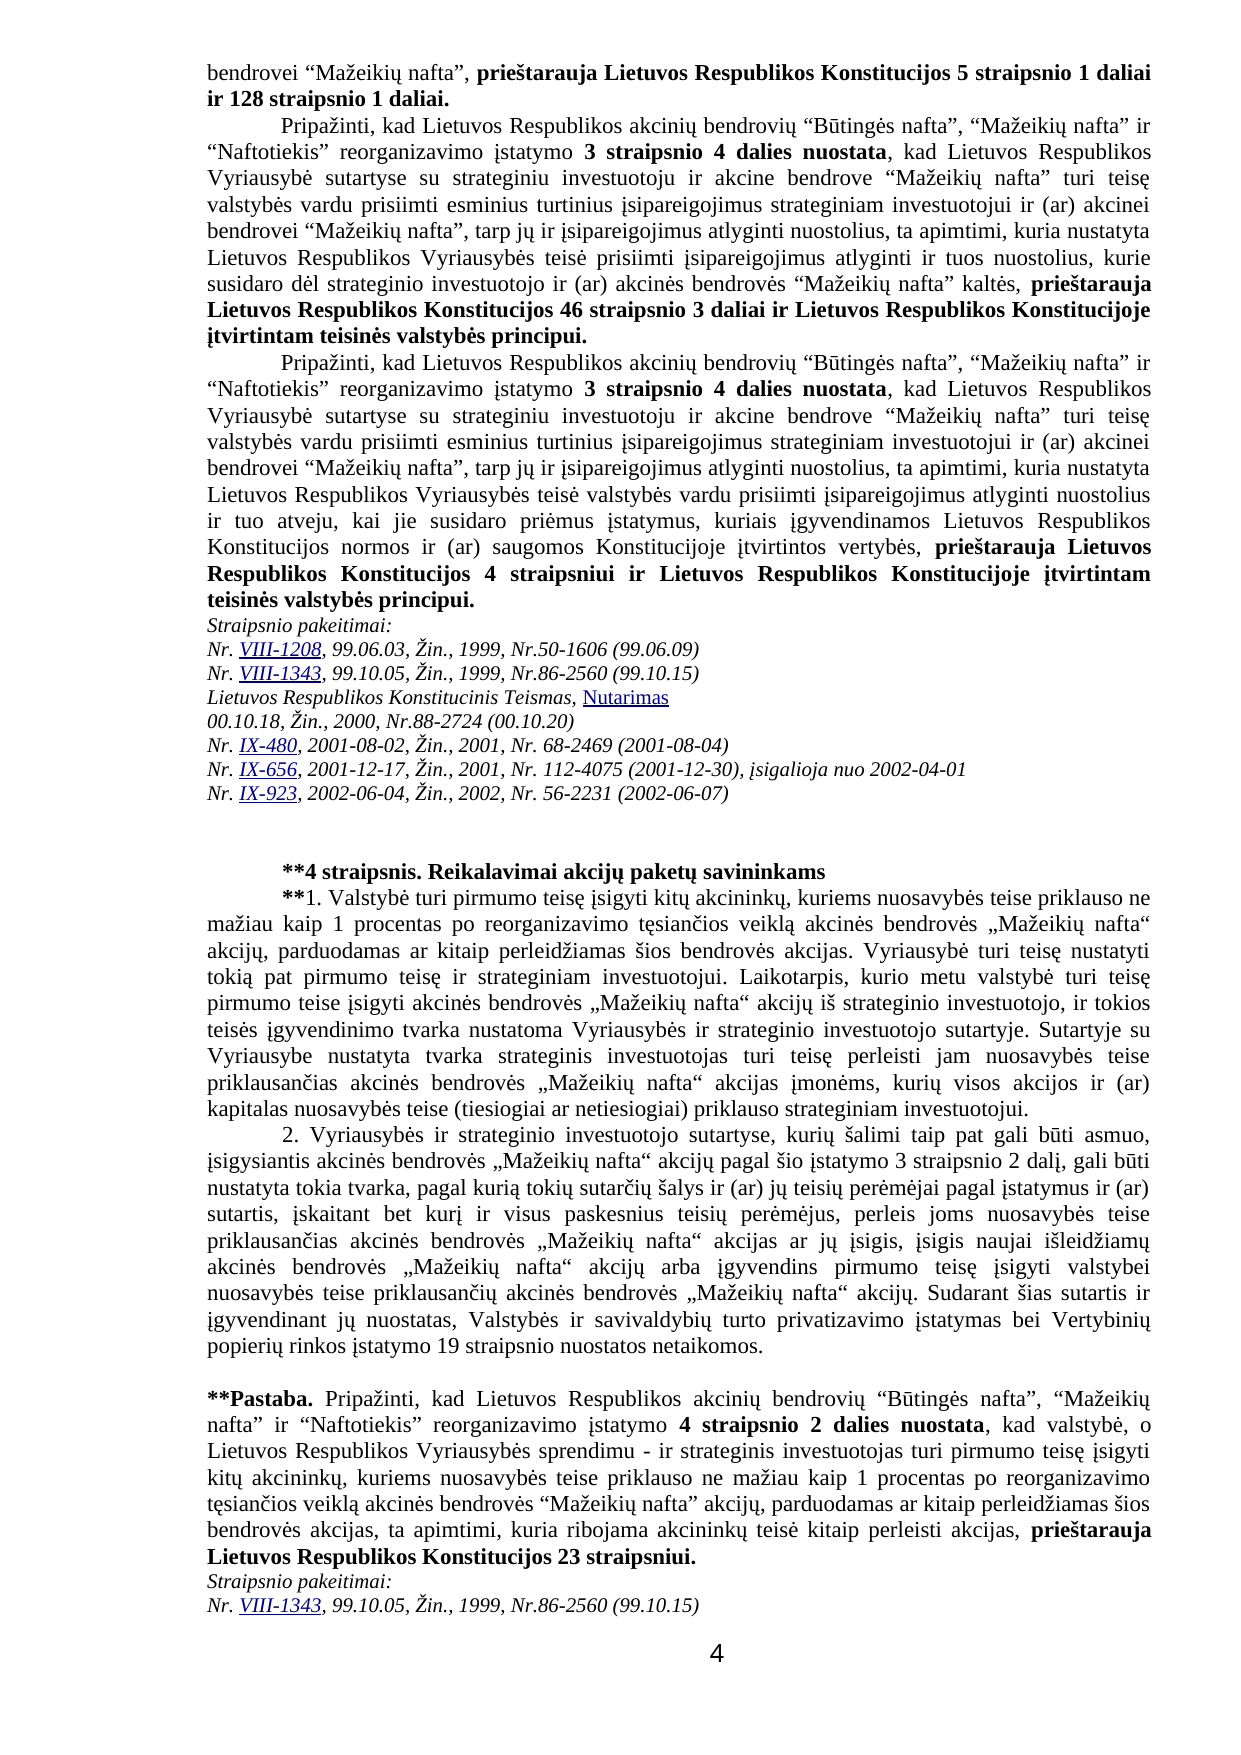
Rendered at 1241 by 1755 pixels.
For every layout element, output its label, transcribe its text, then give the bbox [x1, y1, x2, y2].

text **1. Valstybė turi pirmumo teisę įsigyti kitų akcininkų, kuriems nuosavybės teise priklauso ne mažiau kaip 1 procentas po reorganizavimo tęsiančios veiklą akcinės bendrovės „Mažeikių nafta“ akcijų, parduodamas ar kitaip perleidžiamas šios bendrovės akcijas. Vyriausybė turi teisę nustatyti tokią pat pirmumo teisę ir strateginiam investuotojui. Laikotarpis, kurio metu valstybė turi teisę pirmumo teise įsigyti akcinės bendrovės „Mažeikių nafta“ akcijų iš strateginio investuotojo, ir tokios teisės įgyvendinimo tvarka nustatoma Vyriausybės ir strateginio investuotojo sutartyje. Sutartyje su Vyriausybe nustatyta tvarka strateginis investuotojas turi teisę perleisti jam nuosavybės teise priklausančias akcinės bendrovės „Mažeikių nafta“ akcijas įmonėms, kurių visos akcijos ir (ar) kapitalas nuosavybės teise (tiesiogiai ar netiesiogiai) priklauso strateginiam investuotojui. [207, 884, 1152, 1121]
text Nr. VIII-1343, 99.10.05, Žin., 1999, Nr.86-2560 (99.10.15) [207, 1593, 1152, 1617]
text bendrovei “Mažeikių nafta”, prieštarauja Lietuvos Respublikos Konstitucijos 5 straipsnio 1 daliai ir 128 straipsnio 1 daliai. [207, 59, 1152, 112]
text Pripažinti, kad Lietuvos Respublikos akcinių bendrovių “Būtingės nafta”, “Mažeikių nafta” ir “Naftotiekis” reorganizavimo įstatymo 3 straipsnio 4 dalies nuostata, kad Lietuvos Respublikos Vyriausybė sutartyse su strateginiu investuotoju ir akcine bendrove “Mažeikių nafta” turi teisę valstybės vardu prisiimti esminius turtinius įsipareigojimus strateginiam investuotojui ir (ar) akcinei bendrovei “Mažeikių nafta”, tarp jų ir įsipareigojimus atlyginti nuostolius, ta apimtimi, kuria nustatyta Lietuvos Respublikos Vyriausybės teisė valstybės vardu prisiimti įsipareigojimus atlyginti nuostolius ir tuo atveju, kai jie susidaro priėmus įstatymus, kuriais įgyvendinamos Lietuvos Respublikos Konstitucijos normos ir (ar) saugomos Konstitucijoje įtvirtintos vertybės, prieštarauja Lietuvos Respublikos Konstitucijos 4 straipsniui ir Lietuvos Respublikos Konstitucijoje įtvirtintam teisinės valstybės principui. [207, 349, 1152, 612]
text Pripažinti, kad Lietuvos Respublikos akcinių bendrovių “Būtingės nafta”, “Mažeikių nafta” ir “Naftotiekis” reorganizavimo įstatymo 3 straipsnio 4 dalies nuostata, kad Lietuvos Respublikos Vyriausybė sutartyse su strateginiu investuotoju ir akcine bendrove “Mažeikių nafta” turi teisę valstybės vardu prisiimti esminius turtinius įsipareigojimus strateginiam investuotojui ir (ar) akcinei bendrovei “Mažeikių nafta”, tarp jų ir įsipareigojimus atlyginti nuostolius, ta apimtimi, kuria nustatyta Lietuvos Respublikos Vyriausybės teisė prisiimti įsipareigojimus atlyginti ir tuos nuostolius, kurie susidaro dėl strateginio investuotojo ir (ar) akcinės bendrovės “Mažeikių nafta” kaltės, prieštarauja Lietuvos Respublikos Konstitucijos 46 straipsnio 3 daliai ir Lietuvos Respublikos Konstitucijoje įtvirtintam teisinės valstybės principui. [207, 112, 1152, 349]
text 00.10.18, Žin., 2000, Nr.88-2724 (00.10.20) [207, 709, 1152, 733]
text Nr. IX-480, 2001-08-02, Žin., 2001, Nr. 68-2469 (2001-08-04) [207, 733, 1152, 757]
text 2. Vyriausybės ir strateginio investuotojo sutartyse, kurių šalimi taip pat gali būti asmuo, įsigysiantis akcinės bendrovės „Mažeikių nafta“ akcijų pagal šio įstatymo 3 straipsnio 2 dalį, gali būti nustatyta tokia tvarka, pagal kurią tokių sutarčių šalys ir (ar) jų teisių perėmėjai pagal įstatymus ir (ar) sutartis, įskaitant bet kurį ir visus paskesnius teisių perėmėjus, perleis joms nuosavybės teise priklausančias akcinės bendrovės „Mažeikių nafta“ akcijas ar jų įsigis, įsigis naujai išleidžiamų akcinės bendrovės „Mažeikių nafta“ akcijų arba įgyvendins pirmumo teisę įsigyti valstybei nuosavybės teise priklausančių akcinės bendrovės „Mažeikių nafta“ akcijų. Sudarant šias sutartis ir įgyvendinant jų nuostatas, Valstybės ir savivaldybių turto privatizavimo įstatymas bei Vertybinių popierių rinkos įstatymo 19 straipsnio nuostatos netaikomos. [207, 1121, 1152, 1358]
text **4 straipsnis. Reikalavimai akcijų paketų savininkams [207, 858, 1152, 884]
text **Pastaba. Pripažinti, kad Lietuvos Respublikos akcinių bendrovių “Būtingės nafta”, “Mažeikių nafta” ir “Naftotiekis” reorganizavimo įstatymo 4 straipsnio 2 dalies nuostata, kad valstybė, o Lietuvos Respublikos Vyriausybės sprendimu - ir strateginis investuotojas turi pirmumo teisę įsigyti kitų akcininkų, kuriems nuosavybės teise priklauso ne mažiau kaip 1 procentas po reorganizavimo tęsiančios veiklą akcinės bendrovės “Mažeikių nafta” akcijų, parduodamas ar kitaip perleidžiamas šios bendrovės akcijas, ta apimtimi, kuria ribojama akcininkų teisė kitaip perleisti akcijas, prieštarauja Lietuvos Respublikos Konstitucijos 23 straipsniui. [207, 1385, 1152, 1569]
text Nr. VIII-1343, 99.10.05, Žin., 1999, Nr.86-2560 (99.10.15) [207, 661, 1152, 685]
text Lietuvos Respublikos Konstitucinis Teismas, Nutarimas [207, 685, 1152, 709]
text Nr. VIII-1208, 99.06.03, Žin., 1999, Nr.50-1606 (99.06.09) [207, 637, 1152, 661]
text Nr. IX-923, 2002-06-04, Žin., 2002, Nr. 56-2231 (2002-06-07) [207, 781, 1152, 805]
text Nr. IX-656, 2001-12-17, Žin., 2001, Nr. 112-4075 (2001-12-30), įsigalioja nuo 2002-04-01 [207, 757, 1152, 781]
text Straipsnio pakeitimai: [207, 1569, 1152, 1593]
text Straipsnio pakeitimai: [207, 612, 1152, 637]
